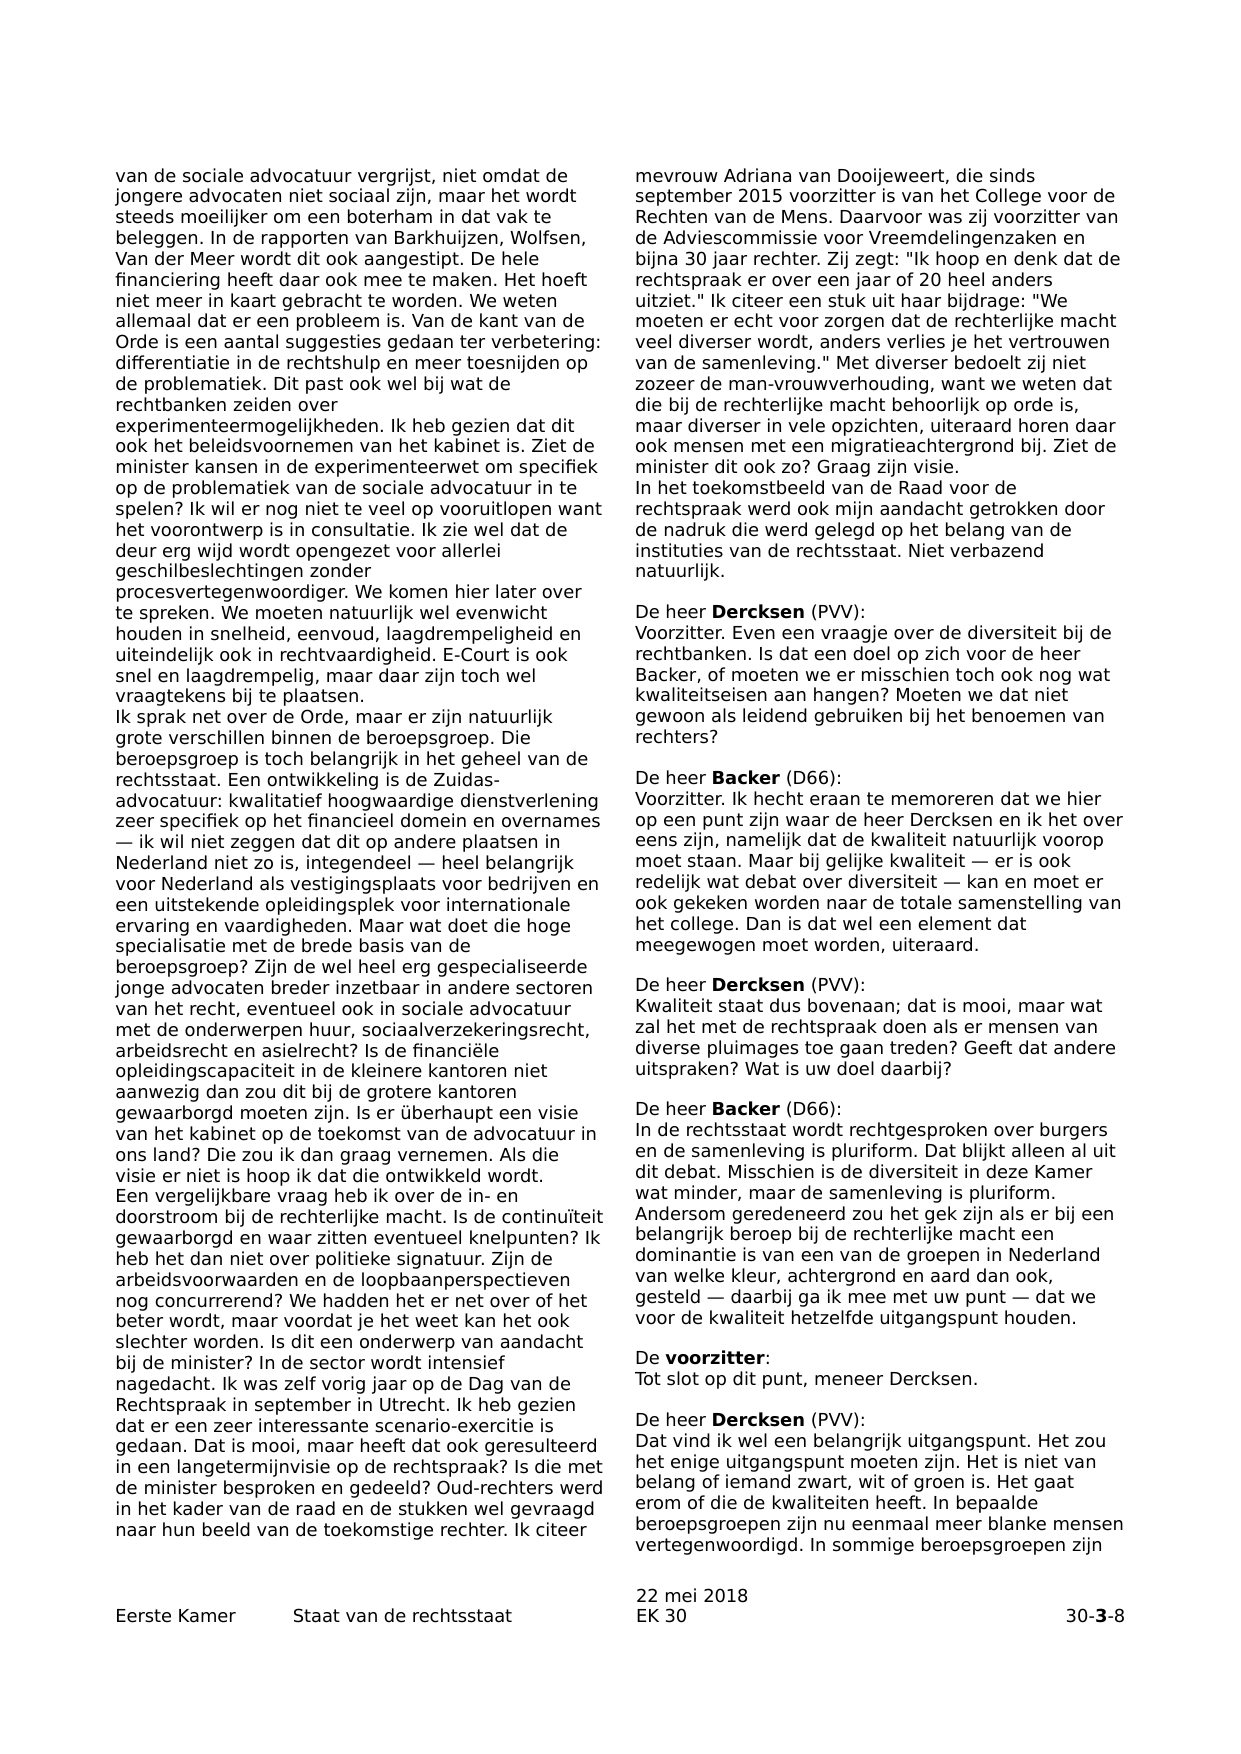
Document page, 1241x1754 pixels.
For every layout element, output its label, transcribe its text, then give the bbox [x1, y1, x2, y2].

text De heer Dercksen (PVV): [635, 1410, 1125, 1431]
text De heer Dercksen (PVV): [635, 975, 1125, 996]
text Voorzitter. Ik hecht eraan te memoreren dat we hier op een punt zijn waar de heer Dercksen en ik het over eens zijn, namelijk dat de kwaliteit natuurlijk voorop moet staan. Maar bij gelijke kwaliteit — er is ook redelijk wat debat over diversiteit — kan en moet er ook gekeken worden naar de totale samenstelling van het college. Dan is dat wel een element dat meegewogen moet worden, uiteraard. [635, 788, 1125, 955]
text Een vergelijkbare vraag heb ik over de in- en doorstroom bij de rechterlijke macht. Is de continuïteit gewaarborgd en waar zitten eventueel knelpunten? Ik heb het dan niet over politieke signatuur. Zijn de arbeidsvoorwaarden en de loopbaanperspectieven nog concurrerend? We hadden het er net over of het beter wordt, maar voordat je het weet kan het ook slechter worden. Is dit een onderwerp van aandacht bij de minister? In de sector wordt intensief nagedacht. Ik was zelf vorig jaar op de Dag van de Rechtspraak in september in Utrecht. Ik heb gezien dat er een zeer interessante scenario-exercitie is gedaan. Dat is mooi, maar heeft dat ook geresulteerd in een langetermijnvisie op de rechtspraak? Is die met de minister besproken en gedeeld? Oud-rechters werd in het kader van de raad en de stukken wel gevraagd naar hun beeld van de toekomstige rechter. Ik citeer [115, 1186, 605, 1540]
text Kwaliteit staat dus bovenaan; dat is mooi, maar wat zal het met de rechtspraak doen als er mensen van diverse pluimages toe gaan treden? Geeft dat andere uitspraken? Wat is uw doel daarbij? [635, 996, 1125, 1079]
text In de rechtsstaat wordt rechtgesproken over burgers en de samenleving is pluriform. Dat blijkt alleen al uit dit debat. Misschien is de diversiteit in deze Kamer wat minder, maar de samenleving is pluriform. Andersom geredeneerd zou het gek zijn als er bij een belangrijk beroep bij de rechterlijke macht een dominantie is van een van de groepen in Nederland van welke kleur, achtergrond en aard dan ook, gesteld — daarbij ga ik mee met uw punt — dat we voor de kwaliteit hetzelfde uitgangspunt houden. [635, 1120, 1125, 1328]
text De heer Backer (D66): [635, 1099, 1125, 1120]
text Dat vind ik wel een belangrijk uitgangspunt. Het zou het enige uitgangspunt moeten zijn. Het is niet van belang of iemand zwart, wit of groen is. Het gaat erom of die de kwaliteiten heeft. In bepaalde beroepsgroepen zijn nu eenmaal meer blanke mensen vertegenwoordigd. In sommige beroepsgroepen zijn [635, 1431, 1125, 1556]
text van de sociale advocatuur vergrijst, niet omdat de jongere advocaten niet sociaal zijn, maar het wordt steeds moeilijker om een boterham in dat vak te beleggen. In de rapporten van Barkhuijzen, Wolfsen, Van der Meer wordt dit ook aangestipt. De hele financiering heeft daar ook mee te maken. Het hoeft niet meer in kaart gebracht te worden. We weten allemaal dat er een probleem is. Van de kant van de Orde is een aantal suggesties gedaan ter verbetering: differentiatie in de rechtshulp en meer toesnijden op de problematiek. Dit past ook wel bij wat de rechtbanken zeiden over experimenteermogelijkheden. Ik heb gezien dat dit ook het beleidsvoornemen van het kabinet is. Ziet de minister kansen in de experimenteerwet om specifiek op de problematiek van de sociale advocatuur in te spelen? Ik wil er nog niet te veel op vooruitlopen want het voorontwerp is in consultatie. Ik zie wel dat de deur erg wijd wordt opengezet voor allerlei geschilbeslechtingen zonder procesvertegenwoordiger. We komen hier later over te spreken. We moeten natuurlijk wel evenwicht houden in snelheid, eenvoud, laagdrempeligheid en uiteindelijk ook in rechtvaardigheid. E-Court is ook snel en laagdrempelig, maar daar zijn toch wel vraagtekens bij te plaatsen. [115, 165, 605, 707]
text De heer Dercksen (PVV): [635, 602, 1125, 623]
text In het toekomstbeeld van de Raad voor de rechtspraak werd ook mijn aandacht getrokken door de nadruk die werd gelegd op het belang van de instituties van de rechtsstaat. Niet verbazend natuurlijk. [635, 478, 1125, 582]
text De heer Backer (D66): [635, 768, 1125, 788]
text mevrouw Adriana van Dooijeweert, die sinds september 2015 voorzitter is van het College voor de Rechten van de Mens. Daarvoor was zij voorzitter van de Adviescommissie voor Vreemdelingenzaken en bijna 30 jaar rechter. Zij zegt: "Ik hoop en denk dat de rechtspraak er over een jaar of 20 heel anders uitziet." Ik citeer een stuk uit haar bijdrage: "We moeten er echt voor zorgen dat de rechterlijke macht veel diverser wordt, anders verlies je het vertrouwen van de samenleving." Met diverser bedoelt zij niet zozeer de man-vrouwverhouding, want we weten dat die bij de rechterlijke macht behoorlijk op orde is, maar diverser in vele opzichten, uiteraard horen daar ook mensen met een migratieachtergrond bij. Ziet de minister dit ook zo? Graag zijn visie. [635, 165, 1125, 478]
text Ik sprak net over de Orde, maar er zijn natuurlijk grote verschillen binnen de beroepsgroep. Die beroepsgroep is toch belangrijk in het geheel van de rechtsstaat. Een ontwikkeling is de Zuidas-advocatuur: kwalitatief hoogwaardige dienstverlening zeer specifiek op het financieel domein en overnames — ik wil niet zeggen dat dit op andere plaatsen in Nederland niet zo is, integendeel — heel belangrijk voor Nederland als vestigingsplaats voor bedrijven en een uitstekende opleidingsplek voor internationale ervaring en vaardigheden. Maar wat doet die hoge specialisatie met de brede basis van de beroepsgroep? Zijn de wel heel erg gespecialiseerde jonge advocaten breder inzetbaar in andere sectoren van het recht, eventueel ook in sociale advocatuur met de onderwerpen huur, sociaalverzekeringsrecht, arbeidsrecht en asielrecht? Is de financiële opleidingscapaciteit in de kleinere kantoren niet aanwezig dan zou dit bij de grotere kantoren gewaarborgd moeten zijn. Is er überhaupt een visie van het kabinet op de toekomst van de advocatuur in ons land? Die zou ik dan graag vernemen. Als die visie er niet is hoop ik dat die ontwikkeld wordt. [115, 707, 605, 1186]
text Voorzitter. Even een vraagje over de diversiteit bij de rechtbanken. Is dat een doel op zich voor de heer Backer, of moeten we er misschien toch ook nog wat kwaliteitseisen aan hangen? Moeten we dat niet gewoon als leidend gebruiken bij het benoemen van rechters? [635, 623, 1125, 748]
text Tot slot op dit punt, meneer Dercksen. [635, 1369, 1125, 1390]
text De voorzitter: [635, 1348, 1125, 1369]
